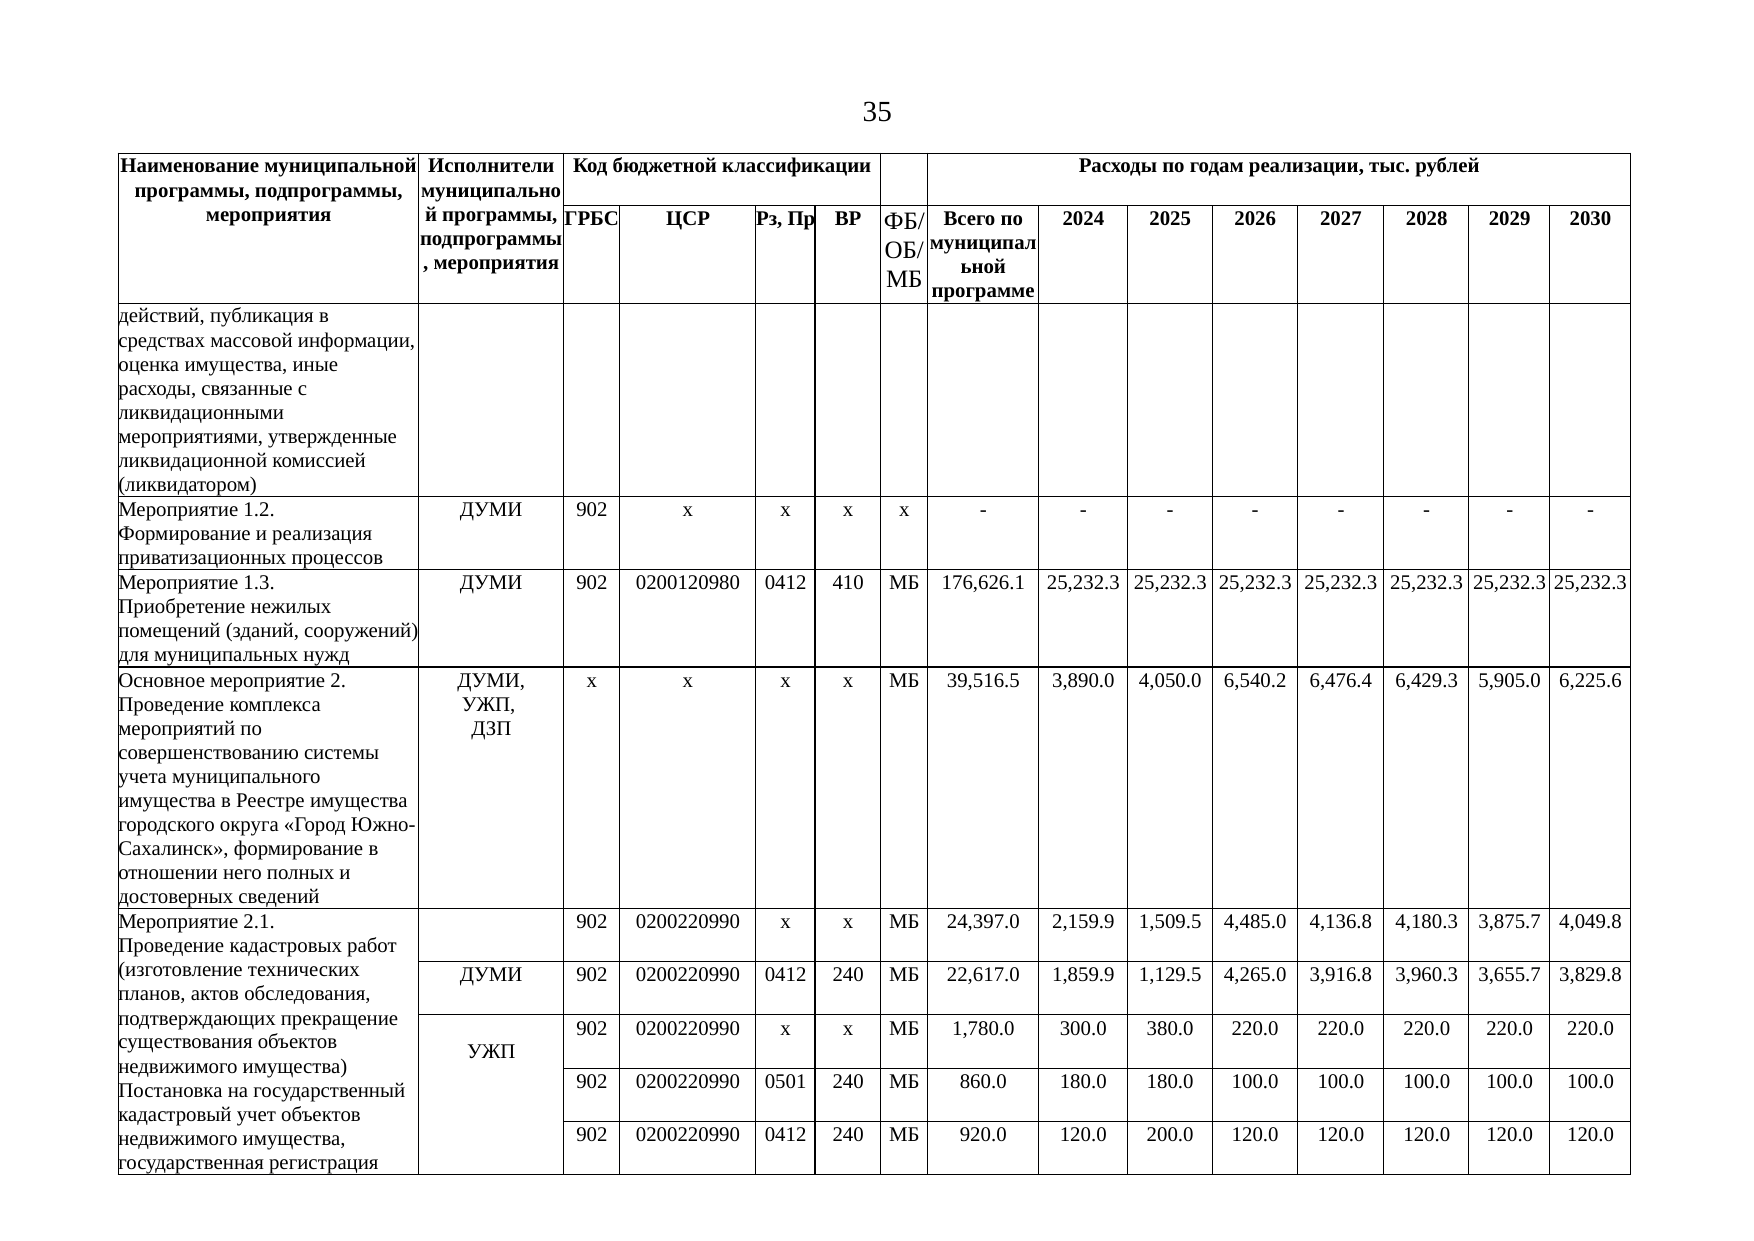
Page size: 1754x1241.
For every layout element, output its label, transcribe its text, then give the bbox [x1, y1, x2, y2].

table_cell 4 180,3 [1384, 909, 1468, 961]
table_cell МБ [881, 962, 927, 1014]
table_cell 100,0 [1469, 1069, 1549, 1121]
table_cell 176 626,1 [928, 570, 1038, 666]
table_cell 0200220990 [620, 1069, 755, 1121]
table_header [881, 154, 927, 205]
table_cell ДУМИ [419, 497, 563, 569]
table_cell 0200220990 [620, 1015, 755, 1067]
table_cell - [1384, 497, 1468, 569]
table_cell х [756, 668, 814, 908]
table_cell [419, 909, 563, 961]
table_cell - [1298, 304, 1383, 496]
table_cell 3 890,0 [1039, 668, 1127, 908]
table_header Расходы по годам реализации, тыс. рублей [928, 154, 1630, 205]
table_cell 25 232,3 [1213, 570, 1297, 666]
table_cell х [816, 497, 880, 569]
table_cell 120,0 [1213, 1122, 1297, 1174]
table_cell 6 429,3 [1384, 668, 1468, 908]
table_header Наименование муниципальной программы, подпрограммы, мероприятия [119, 154, 418, 302]
table_cell 902 [564, 909, 619, 961]
table_cell 120,0 [1039, 1122, 1127, 1174]
table_cell - [1550, 304, 1630, 496]
table_cell 2027 [1298, 206, 1383, 302]
table_cell 220,0 [1550, 1015, 1630, 1067]
table_cell - [928, 497, 1038, 569]
table_cell 0501 [756, 1069, 814, 1121]
table_cell МБ [881, 1069, 927, 1121]
table_cell [620, 304, 755, 496]
table_cell 6 540,2 [1213, 668, 1297, 908]
table_cell 240 [816, 1122, 880, 1174]
table_cell - [1039, 304, 1127, 496]
table_cell МБ [881, 1015, 927, 1067]
table_cell 380,0 [1128, 1015, 1212, 1067]
table_cell ЦСР [620, 206, 755, 302]
table_cell 220,0 [1384, 1015, 1468, 1067]
table_cell 6 225,6 [1550, 668, 1630, 908]
table_header Исполнители муниципальной программы, подпрограммы, мероприятия [419, 154, 563, 302]
table_cell 4 265,0 [1213, 962, 1297, 1014]
table_cell 25 232,3 [1298, 570, 1383, 666]
table_cell 220,0 [1298, 1015, 1383, 1067]
table_cell ДУМИ [419, 570, 563, 666]
table_cell 902 [564, 1015, 619, 1067]
table_cell - [1039, 497, 1127, 569]
table_cell 2026 [1213, 206, 1297, 302]
table_cell ФБ/ОБ/МБ [881, 206, 927, 302]
table_cell Всего по муниципальной программе [928, 206, 1038, 302]
table_cell 6 476,4 [1298, 668, 1383, 908]
table_cell МБ [881, 668, 927, 908]
table_cell 120,0 [1384, 1122, 1468, 1174]
table_cell 902 [564, 1122, 619, 1174]
table_cell 25 232,3 [1384, 570, 1468, 666]
table_cell 25 232,3 [1128, 570, 1212, 666]
table_cell - [1213, 497, 1297, 569]
table_cell 220,0 [1469, 1015, 1549, 1067]
table_cell 24 397,0 [928, 909, 1038, 961]
table_cell [881, 304, 927, 496]
table_cell 22 617,0 [928, 962, 1038, 1014]
table_cell 0200220990 [620, 1122, 755, 1174]
table_cell Основное мероприятие 2. Проведение комплекса мероприятий по совершенствованию системы учета муниципального имущества в Реестре имущества городского округа «Город Южно-Сахалинск», формирование в отношении него полных и достоверных сведений [119, 668, 418, 908]
table_cell 0412 [756, 1122, 814, 1174]
table_cell 240 [816, 1069, 880, 1121]
table_cell 1 509,5 [1128, 909, 1212, 961]
table_cell Мероприятие 1.2. Формирование и реализация приватизационных процессов [119, 497, 418, 569]
table_cell 25 232,3 [1039, 570, 1127, 666]
table_cell 4 049,8 [1550, 909, 1630, 961]
table_header Код бюджетной классификации [564, 154, 880, 205]
table_cell 1 780,0 [928, 1015, 1038, 1067]
table_cell 120,0 [1298, 1122, 1383, 1174]
table_cell действий, публикация в средствах массовой информации, оценка имущества, иные расходы, связанные с ликвидационными мероприятиями, утвержденные ликвидационной комиссией (ликвидатором) [119, 304, 418, 496]
table_cell 0200120980 [620, 570, 755, 666]
table_cell 5 905,0 [1469, 668, 1549, 908]
table_cell 3 960,3 [1384, 962, 1468, 1014]
table_cell х [756, 909, 814, 961]
table_cell х [816, 909, 880, 961]
table_cell Мероприятие 2.1. Проведение кадастровых работ (изготовление технических планов, актов обследования, подтверждающих прекращение существования объектов недвижимого имущества) Постановка на государственный кадастровый учет объектов недвижимого имущества, государственная регистрация прав на недвижимое и движимое имущество [119, 909, 418, 1174]
table_cell 100,0 [1384, 1069, 1468, 1121]
table_cell 100,0 [1550, 1069, 1630, 1121]
table_cell х [816, 1015, 880, 1067]
table_cell 0412 [756, 962, 814, 1014]
table_cell х [816, 668, 880, 908]
table_cell ДУМИ [419, 962, 563, 1014]
table_cell 2030 [1550, 206, 1630, 302]
table_cell 3 655,7 [1469, 962, 1549, 1014]
table_cell [756, 304, 814, 496]
table_cell 3 829,8 [1550, 962, 1630, 1014]
table_cell 25 232,3 [1550, 570, 1630, 666]
table_cell 120,0 [1550, 1122, 1630, 1174]
table_cell 2029 [1469, 206, 1549, 302]
table_cell 180,0 [1039, 1069, 1127, 1121]
table_cell Мероприятие 1.3. Приобретение нежилых помещений (зданий, сооружений) для муниципальных нужд [119, 570, 418, 666]
table_cell 1 129,5 [1128, 962, 1212, 1014]
table_cell 180,0 [1128, 1069, 1212, 1121]
table_cell - [1384, 304, 1468, 496]
table_cell 4 136,8 [1298, 909, 1383, 961]
table_cell 3 916,8 [1298, 962, 1383, 1014]
table_cell 902 [564, 570, 619, 666]
table_cell МБ [881, 1122, 927, 1174]
table_cell 4 485,0 [1213, 909, 1297, 961]
table_cell 902 [564, 497, 619, 569]
table_cell х [620, 668, 755, 908]
table_cell - [1469, 304, 1549, 496]
table_cell 220,0 [1213, 1015, 1297, 1067]
table_cell 1 859,9 [1039, 962, 1127, 1014]
table_cell 39 516,5 [928, 668, 1038, 908]
table_cell Рз, Пр [756, 206, 814, 302]
table_cell - [1550, 497, 1630, 569]
table_cell - [1128, 304, 1212, 496]
table_cell [419, 304, 563, 496]
table_cell 100,0 [1213, 1069, 1297, 1121]
table_cell 0200220990 [620, 909, 755, 961]
table_cell 300,0 [1039, 1015, 1127, 1067]
table_cell 0200220990 [620, 962, 755, 1014]
table_cell 410 [816, 570, 880, 666]
table_cell ГРБС [564, 206, 619, 302]
table_cell 2025 [1128, 206, 1212, 302]
table_cell 240 [816, 962, 880, 1014]
table_cell - [1128, 497, 1212, 569]
table_cell [816, 304, 880, 496]
table_cell х [620, 497, 755, 569]
table_cell 902 [564, 1069, 619, 1121]
table_cell ДУМИ, УЖП, ДЗП [419, 668, 563, 908]
table_cell 0412 [756, 570, 814, 666]
table_cell УЖП [419, 1015, 563, 1174]
table_cell - [928, 304, 1038, 496]
table_cell МБ [881, 570, 927, 666]
table_cell 2024 [1039, 206, 1127, 302]
table_cell 902 [564, 962, 619, 1014]
table_cell 860,0 [928, 1069, 1038, 1121]
table_cell 120,0 [1469, 1122, 1549, 1174]
table_cell 3 875,7 [1469, 909, 1549, 961]
table_cell МБ [881, 909, 927, 961]
table_cell х [564, 668, 619, 908]
table_cell 2028 [1384, 206, 1468, 302]
table_cell - [1469, 497, 1549, 569]
table_cell - [1298, 497, 1383, 569]
table_cell 2 159,9 [1039, 909, 1127, 961]
table_cell 920,0 [928, 1122, 1038, 1174]
table_cell 100,0 [1298, 1069, 1383, 1121]
table_cell 25 232,3 [1469, 570, 1549, 666]
table_cell ВР [816, 206, 880, 302]
table_cell - [1213, 304, 1297, 496]
table_cell 200,0 [1128, 1122, 1212, 1174]
table_cell х [881, 497, 927, 569]
table_cell х [756, 497, 814, 569]
table_cell [564, 304, 619, 496]
table_cell х [756, 1015, 814, 1067]
table_cell 4 050,0 [1128, 668, 1212, 908]
